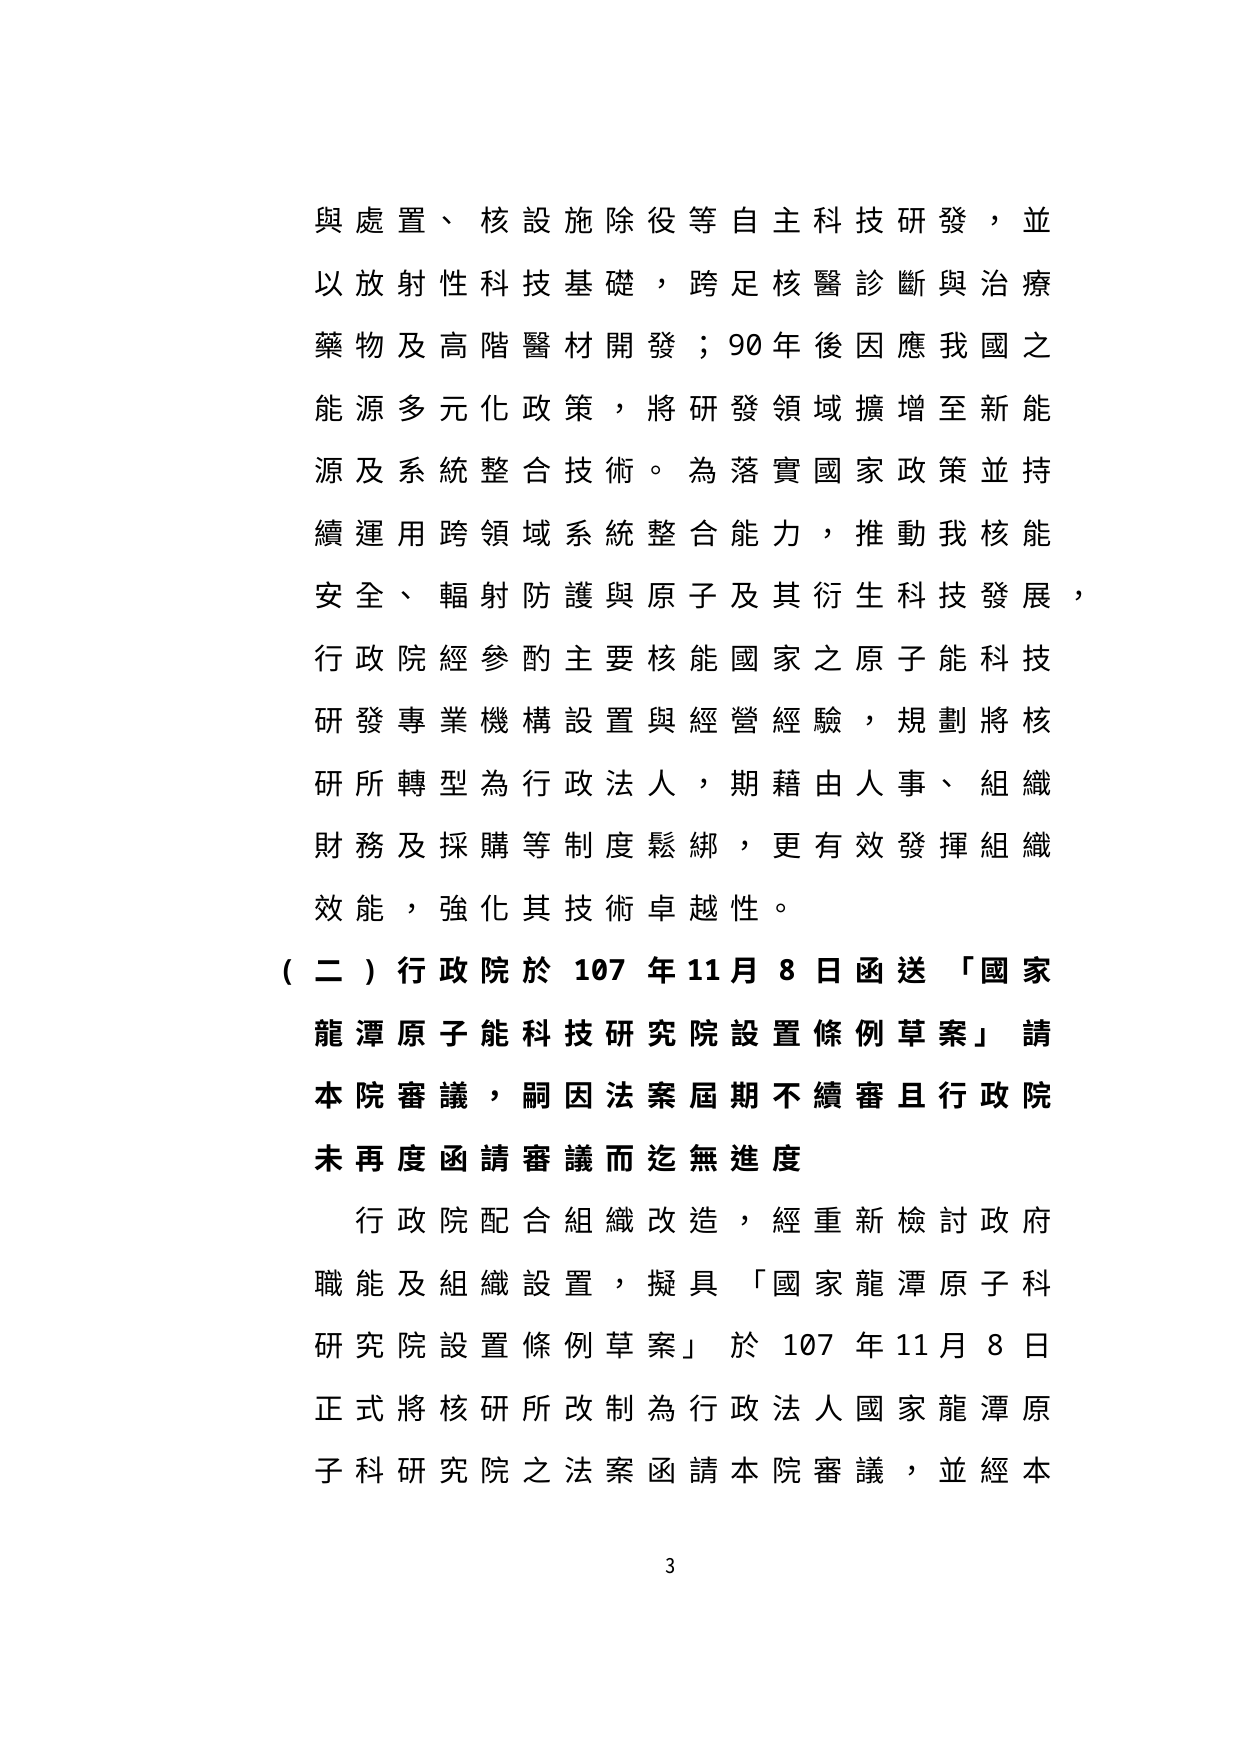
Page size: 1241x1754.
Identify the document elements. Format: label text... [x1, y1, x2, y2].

text (二)行政院於107年11月8日函送「國家龍潭原子能科技研究院設置條例草案」請本院審議，嗣因法案屆期不續審且行政院未再度函請審議而迄無進度 [242, 927, 1058, 1177]
text 行政院配合組織改造，經重新檢討政府職能及組織設置，擬具「國家龍潭原子科研究院設置條例草案」於107年11月8日正式將核研所改制為行政法人國家龍潭原子科研究院之法案函請本院審議，並經本 [271, 1177, 1058, 1490]
text 核研所成立於民國57年，早期配合國家政策任務發展核能系統安全技術，建立我國核安自主技術並協助確保穩定供電。而後持續發展核後端相關放射性廢棄物處理與處置、核設施除役等自主科技研發，並以放射性科技基礎，跨足核醫診斷與治療藥物及高階醫材開發；90年後因應我國之能源多元化政策，將研發領域擴增至新能源及系統整合技術。為落實國家政策並持續運用跨領域系統整合能力，推動我核能安全、輻射防護與原子及其衍生科技發展，行政院經參酌主要核能國家之原子能科技研發專業機構設置與經營經驗，規劃將核研所轉型為行政法人，期藉由人事、組織財務及採購等制度鬆綁，更有效發揮組織效能，強化其技術卓越性。 [271, 177, 1058, 927]
